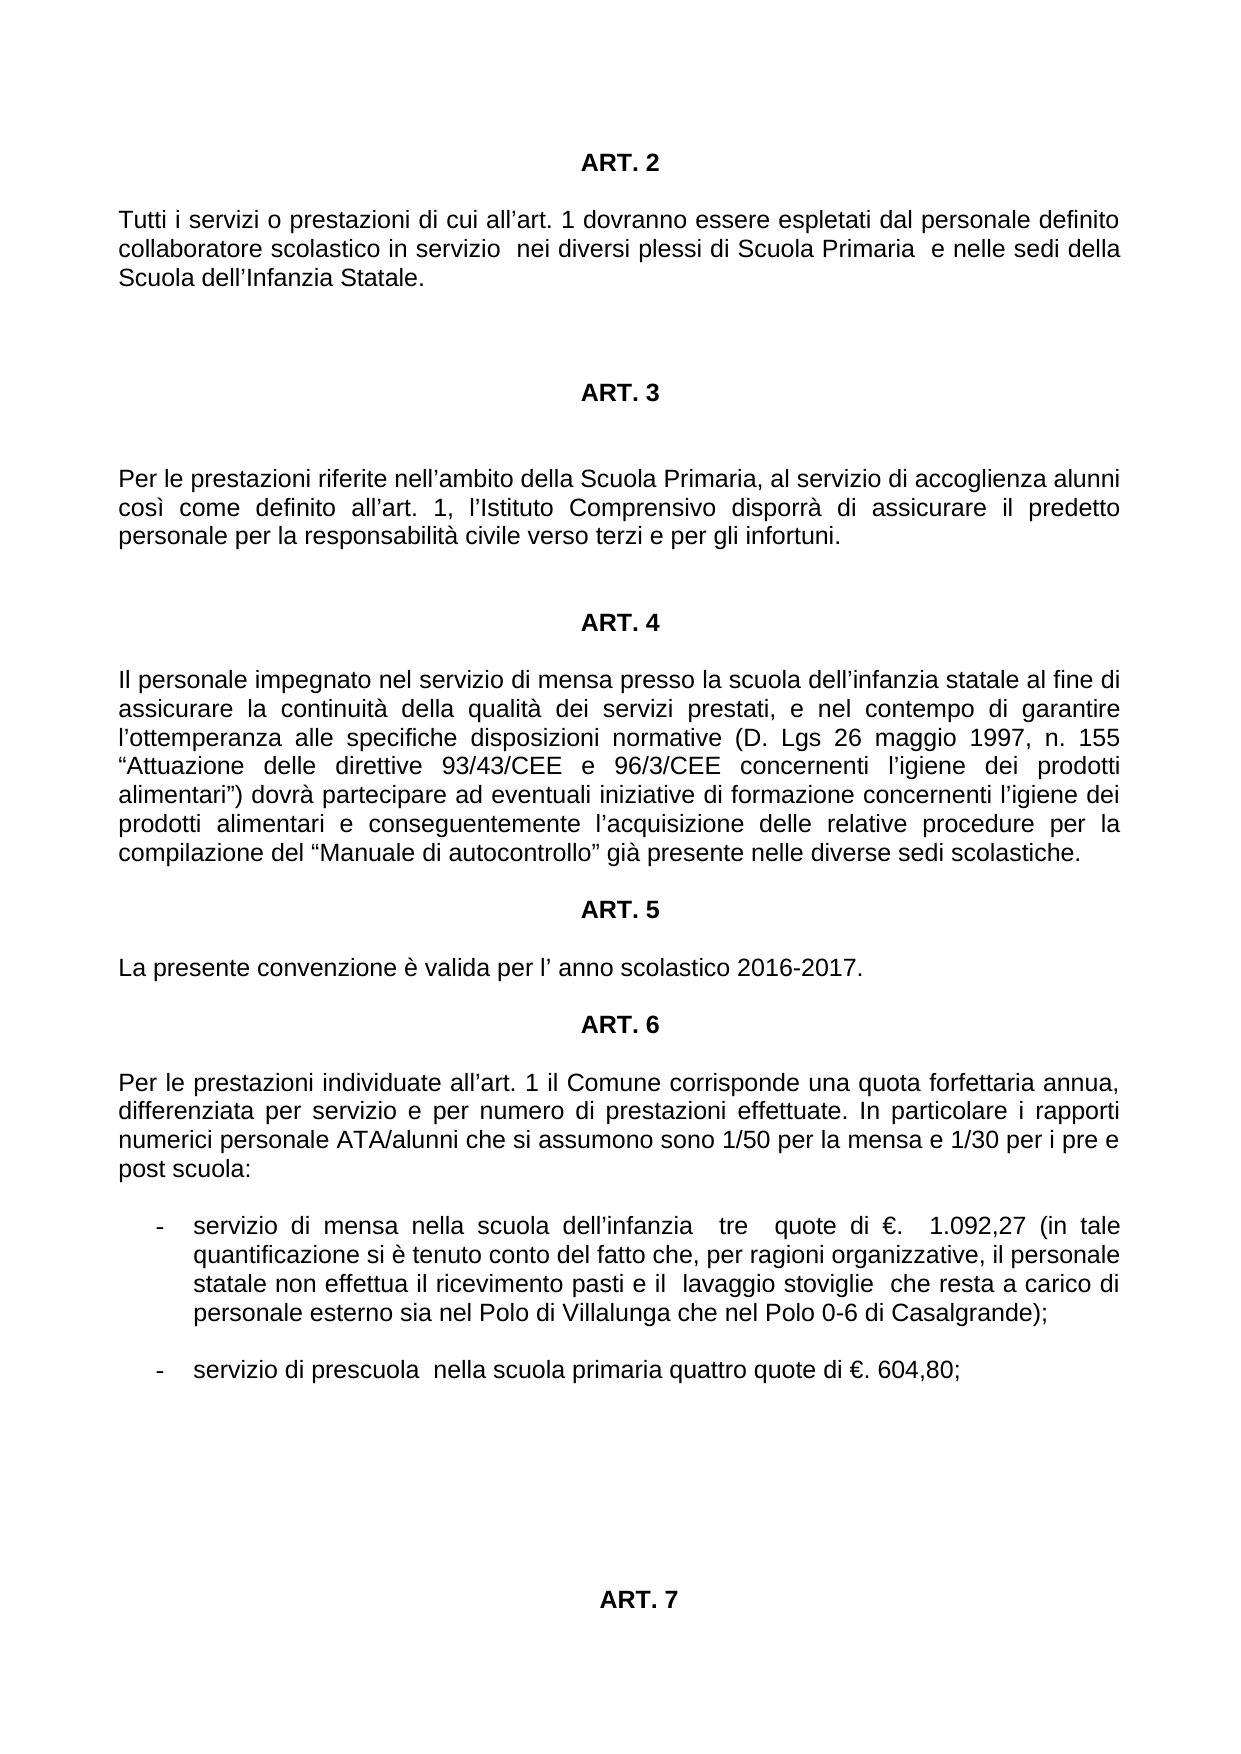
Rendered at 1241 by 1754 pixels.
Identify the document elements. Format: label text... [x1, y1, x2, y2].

text ART. 6 [118, 1010, 1122, 1039]
subtitle ART. 4 [118, 608, 1122, 636]
list servizio di prescuola nella scuola primaria quattro quote di €. 604,80; [156, 1355, 1122, 1384]
text ART. 7 [156, 1585, 1122, 1614]
text La presente convenzione è valida per l’ anno scolastico 2016-2017. [118, 953, 1122, 981]
text Il personale impegnato nel servizio di mensa presso la scuola dell’infanzia statale al fine di assicurare la continuità della qualità dei servizi prestati, e nel contempo di garantire l’ottemperanza alle specifiche disposizioni normative (D. Lgs 26 maggio 1997, n. 155 “Attuazione delle direttive 93/43/CEE e 96/3/CEE concernenti l’igiene dei prodotti alimentari”) dovrà partecipare ad eventuali iniziative di formazione concernenti l’igiene dei prodotti alimentari e conseguentemente l’acquisizione delle relative procedure per la compilazione del “Manuale di autocontrollo” già presente nelle diverse sedi scolastiche. [118, 665, 1122, 866]
text ART. 5 [118, 895, 1122, 924]
subtitle ART. 3 [118, 378, 1122, 406]
text Tutti i servizi o prestazioni di cui all’art. 1 dovranno essere espletati dal personale definito collaboratore scolastico in servizio nei diversi plessi di Scuola Primaria e nelle sedi della Scuola dell’Infanzia Statale. [118, 205, 1122, 291]
subtitle ART. 2 [118, 148, 1122, 176]
list servizio di mensa nella scuola dell’infanzia tre quote di €. 1.092,27 (in tale quantificazione si è tenuto conto del fatto che, per ragioni organizzative, il personale statale non effettua il ricevimento pasti e il lavaggio stoviglie che resta a carico di personale esterno sia nel Polo di Villalunga che nel Polo 0-6 di Casalgrande); [156, 1211, 1122, 1326]
text Per le prestazioni individuate all’art. 1 il Comune corrisponde una quota forfettaria annua, differenziata per servizio e per numero di prestazioni effettuate. In particolare i rapporti numerici personale ATA/alunni che si assumono sono 1/50 per la mensa e 1/30 per i pre e post scuola: [118, 1068, 1122, 1183]
text Per le prestazioni riferite nell’ambito della Scuola Primaria, al servizio di accoglienza alunni così come definito all’art. 1, l’Istituto Comprensivo disporrà di assicurare il predetto personale per la responsabilità civile verso terzi e per gli infortuni. [118, 464, 1122, 550]
